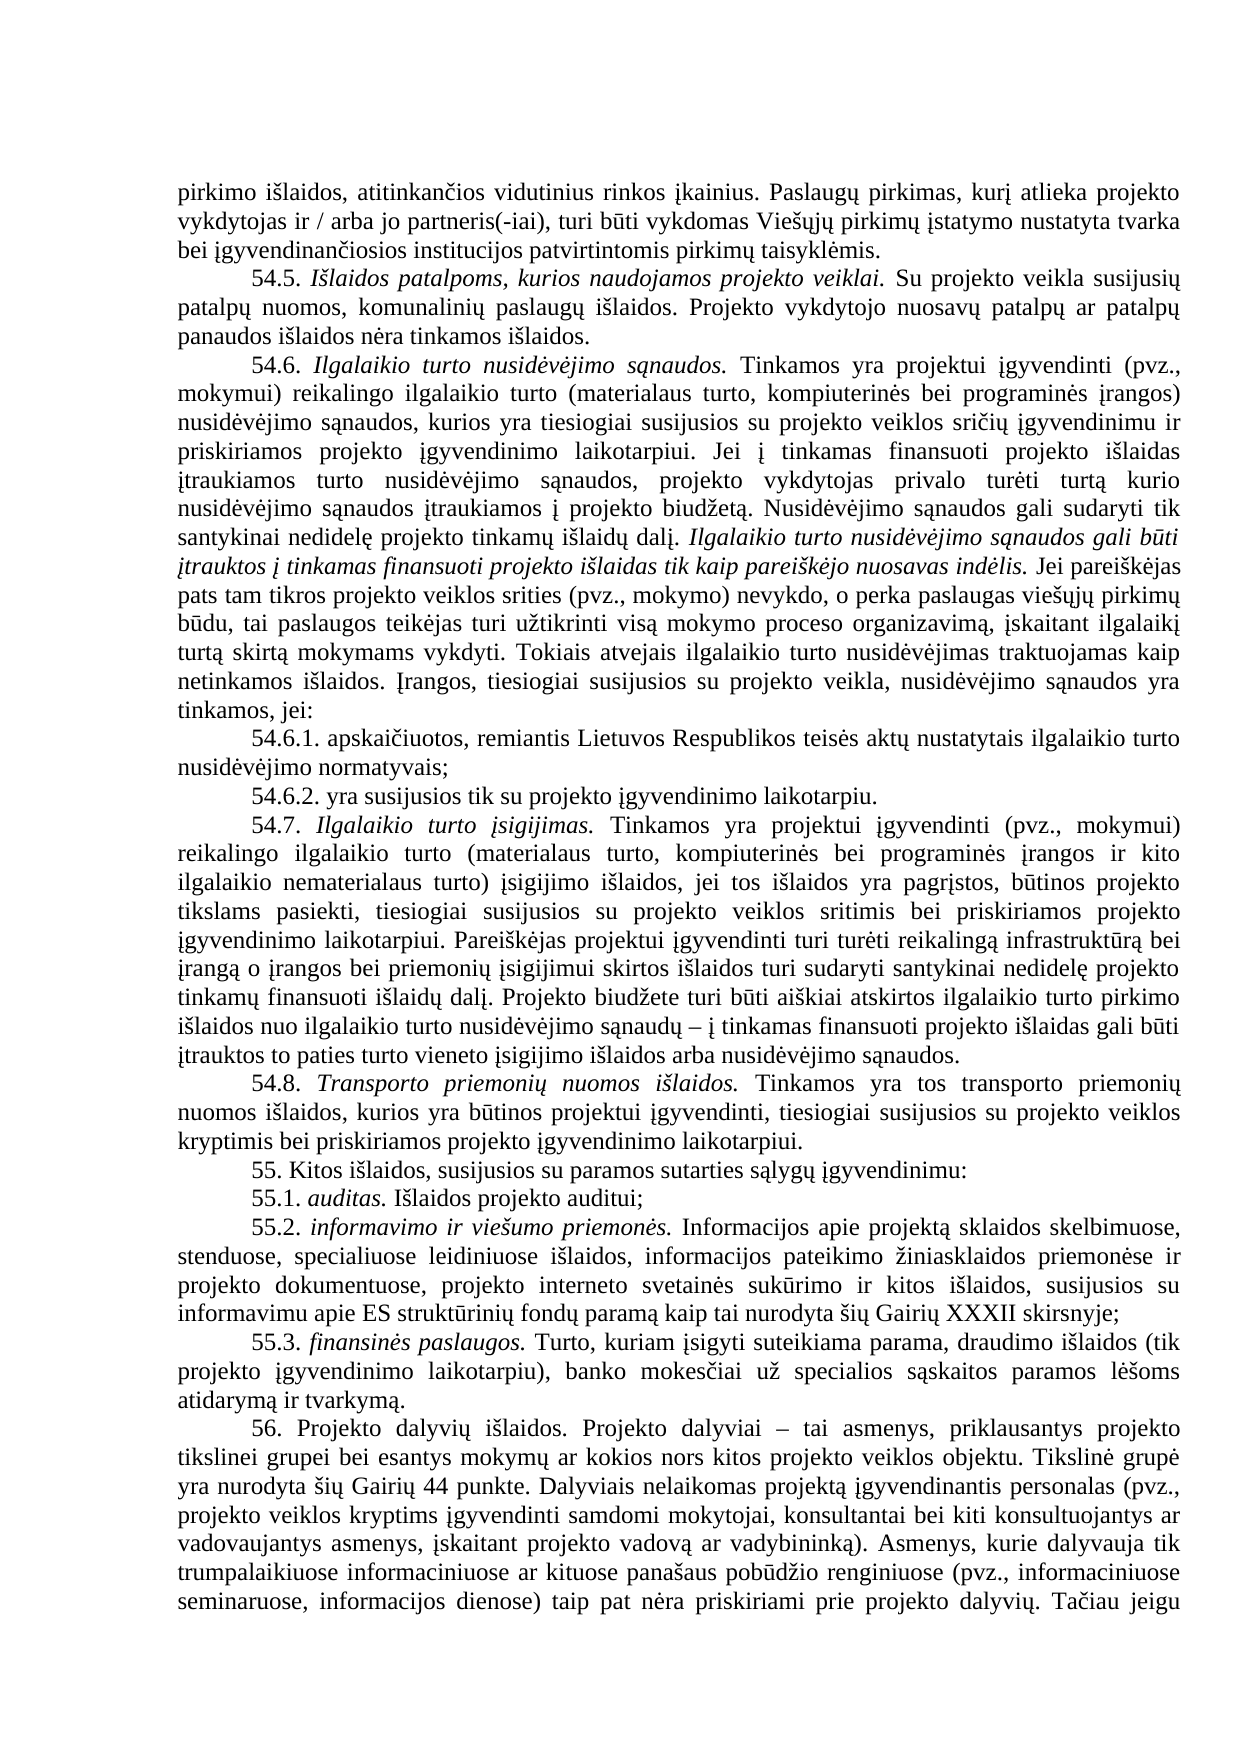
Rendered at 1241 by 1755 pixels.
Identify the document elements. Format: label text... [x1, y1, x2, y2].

text 55. Kitos išlaidos, susijusios su paramos sutarties sąlygų įgyvendinimu: [177, 1155, 1181, 1183]
text pirkimo išlaidos, atitinkančios vidutinius rinkos įkainius. Paslaugų pirkimas, kurį atlieka projekto vykdytojas ir / arba jo partneris(-iai), turi būti vykdomas Viešųjų pirkimų įstatymo nustatyta tvarka bei įgyvendinančiosios institucijos patvirtintomis pirkimų taisyklėmis. [177, 177, 1181, 263]
text 55.1. auditas. Išlaidos projekto auditui; [177, 1183, 1181, 1212]
text 54.5. Išlaidos patalpoms, kurios naudojamos projekto veiklai. Su projekto veikla susijusių patalpų nuomos, komunalinių paslaugų išlaidos. Projekto vykdytojo nuosavų patalpų ar patalpų panaudos išlaidos nėra tinkamos išlaidos. [177, 263, 1181, 350]
text 54.6.1. apskaičiuotos, remiantis Lietuvos Respublikos teisės aktų nustatytais ilgalaikio turto nusidėvėjimo normatyvais; [177, 723, 1181, 781]
text 56. Projekto dalyvių išlaidos. Projekto dalyviai – tai asmenys, priklausantys projekto tikslinei grupei bei esantys mokymų ar kokios nors kitos projekto veiklos objektu. Tikslinė grupė yra nurodyta šių Gairių 44 punkte. Dalyviais nelaikomas projektą įgyvendinantis personalas (pvz., projekto veiklos kryptims įgyvendinti samdomi mokytojai, konsultantai bei kiti konsultuojantys ar vadovaujantys asmenys, įskaitant projekto vadovą ar vadybininką). Asmenys, kurie dalyvauja tik trumpalaikiuose informaciniuose ar kituose panašaus pobūdžio renginiuose (pvz., informaciniuose seminaruose, informacijos dienose) taip pat nėra priskiriami prie projekto dalyvių. Tačiau jeigu [177, 1413, 1181, 1615]
text 54.7. Ilgalaikio turto įsigijimas. Tinkamos yra projektui įgyvendinti (pvz., mokymui) reikalingo ilgalaikio turto (materialaus turto, kompiuterinės bei programinės įrangos ir kito ilgalaikio nematerialaus turto) įsigijimo išlaidos, jei tos išlaidos yra pagrįstos, būtinos projekto tikslams pasiekti, tiesiogiai susijusios su projekto veiklos sritimis bei priskiriamos projekto įgyvendinimo laikotarpiui. Pareiškėjas projektui įgyvendinti turi turėti reikalingą infrastruktūrą bei įrangą o įrangos bei priemonių įsigijimui skirtos išlaidos turi sudaryti santykinai nedidelę projekto tinkamų finansuoti išlaidų dalį. Projekto biudžete turi būti aiškiai atskirtos ilgalaikio turto pirkimo išlaidos nuo ilgalaikio turto nusidėvėjimo sąnaudų – į tinkamas finansuoti projekto išlaidas gali būti įtrauktos to paties turto vieneto įsigijimo išlaidos arba nusidėvėjimo sąnaudos. [177, 810, 1181, 1068]
text 54.6. Ilgalaikio turto nusidėvėjimo sąnaudos. Tinkamos yra projektui įgyvendinti (pvz., mokymui) reikalingo ilgalaikio turto (materialaus turto, kompiuterinės bei programinės įrangos) nusidėvėjimo sąnaudos, kurios yra tiesiogiai susijusios su projekto veiklos sričių įgyvendinimu ir priskiriamos projekto įgyvendinimo laikotarpiui. Jei į tinkamas finansuoti projekto išlaidas įtraukiamos turto nusidėvėjimo sąnaudos, projekto vykdytojas privalo turėti turtą kurio nusidėvėjimo sąnaudos įtraukiamos į projekto biudžetą. Nusidėvėjimo sąnaudos gali sudaryti tik santykinai nedidelę projekto tinkamų išlaidų dalį. Ilgalaikio turto nusidėvėjimo sąnaudos gali būti įtrauktos į tinkamas finansuoti projekto išlaidas tik kaip pareiškėjo nuosavas indėlis. Jei pareiškėjas pats tam tikros projekto veiklos srities (pvz., mokymo) nevykdo, o perka paslaugas viešųjų pirkimų būdu, tai paslaugos teikėjas turi užtikrinti visą mokymo proceso organizavimą, įskaitant ilgalaikį turtą skirtą mokymams vykdyti. Tokiais atvejais ilgalaikio turto nusidėvėjimas traktuojamas kaip netinkamos išlaidos. Įrangos, tiesiogiai susijusios su projekto veikla, nusidėvėjimo sąnaudos yra tinkamos, jei: [177, 350, 1181, 723]
text 54.8. Transporto priemonių nuomos išlaidos. Tinkamos yra tos transporto priemonių nuomos išlaidos, kurios yra būtinos projektui įgyvendinti, tiesiogiai susijusios su projekto veiklos kryptimis bei priskiriamos projekto įgyvendinimo laikotarpiui. [177, 1068, 1181, 1155]
text 55.2. informavimo ir viešumo priemonės. Informacijos apie projektą sklaidos skelbimuose, stenduose, specialiuose leidiniuose išlaidos, informacijos pateikimo žiniasklaidos priemonėse ir projekto dokumentuose, projekto interneto svetainės sukūrimo ir kitos išlaidos, susijusios su informavimu apie ES struktūrinių fondų paramą kaip tai nurodyta šių Gairių XXXII skirsnyje; [177, 1212, 1181, 1327]
text 55.3. finansinės paslaugos. Turto, kuriam įsigyti suteikiama parama, draudimo išlaidos (tik projekto įgyvendinimo laikotarpiu), banko mokesčiai už specialios sąskaitos paramos lėšoms atidarymą ir tvarkymą. [177, 1327, 1181, 1413]
text 54.6.2. yra susijusios tik su projekto įgyvendinimo laikotarpiu. [177, 781, 1181, 810]
